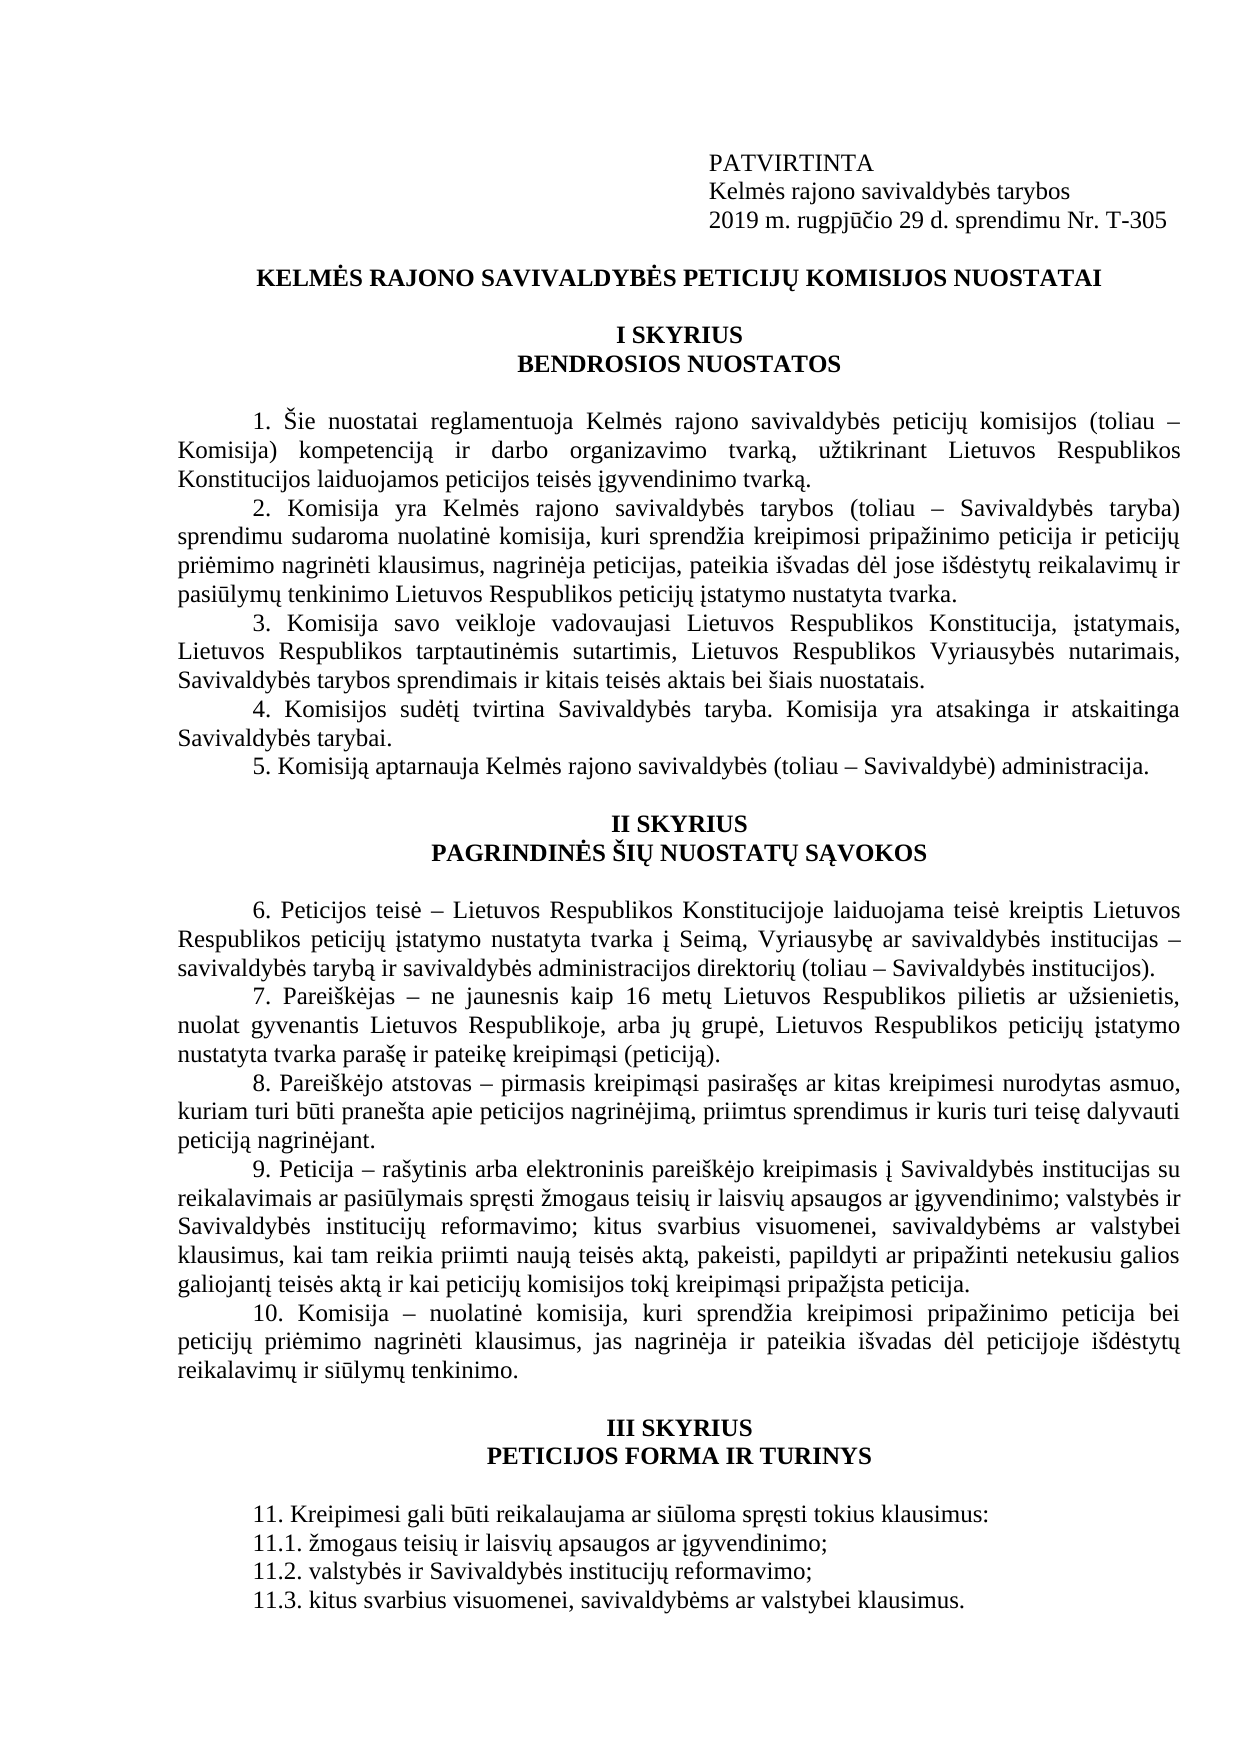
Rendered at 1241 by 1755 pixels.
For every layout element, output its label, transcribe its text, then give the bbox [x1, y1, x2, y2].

text 6. Peticijos teisė – Lietuvos Respublikos Konstitucijoje laiduojama teisė kreiptis Lietuvos Respublikos peticijų įstatymo nustatyta tvarka į Seimą, Vyriausybę ar savivaldybės institucijas – savivaldybės tarybą ir savivaldybės administracijos direktorių (toliau – Savivaldybės institucijos). [177, 895, 1181, 981]
text 1. Šie nuostatai reglamentuoja Kelmės rajono savivaldybės peticijų komisijos (toliau – Komisija) kompetenciją ir darbo organizavimo tvarką, užtikrinant Lietuvos Respublikos Konstitucijos laiduojamos peticijos teisės įgyvendinimo tvarką. [177, 406, 1181, 493]
text 2019 m. rugpjūčio 29 d. sprendimu Nr. T-305 [709, 205, 1181, 234]
text PAGRINDINĖS ŠIŲ NUOSTATŲ SĄVOKOS [177, 838, 1181, 866]
text 2. Komisija yra Kelmės rajono savivaldybės tarybos (toliau – Savivaldybės taryba) sprendimu sudaroma nuolatinė komisija, kuri sprendžia kreipimosi pripažinimo peticija ir peticijų priėmimo nagrinėti klausimus, nagrinėja peticijas, pateikia išvadas dėl jose išdėstytų reikalavimų ir pasiūlymų tenkinimo Lietuvos Respublikos peticijų įstatymo nustatyta tvarka. [177, 493, 1181, 608]
text PETICIJOS FORMA IR TURINYS [177, 1441, 1181, 1470]
text 10. Komisija – nuolatinė komisija, kuri sprendžia kreipimosi pripažinimo peticija bei peticijų priėmimo nagrinėti klausimus, jas nagrinėja ir pateikia išvadas dėl peticijoje išdėstytų reikalavimų ir siūlymų tenkinimo. [177, 1298, 1181, 1384]
text 3. Komisija savo veikloje vadovaujasi Lietuvos Respublikos Konstitucija, įstatymais, Lietuvos Respublikos tarptautinėmis sutartimis, Lietuvos Respublikos Vyriausybės nutarimais, Savivaldybės tarybos sprendimais ir kitais teisės aktais bei šiais nuostatais. [177, 608, 1181, 694]
text 11.3. kitus svarbius visuomenei, savivaldybėms ar valstybei klausimus. [177, 1585, 1181, 1614]
text 7. Pareiškėjas – ne jaunesnis kaip 16 metų Lietuvos Respublikos pilietis ar užsienietis, nuolat gyvenantis Lietuvos Respublikoje, arba jų grupė, Lietuvos Respublikos peticijų įstatymo nustatyta tvarka parašę ir pateikę kreipimąsi (peticiją). [177, 981, 1181, 1068]
text 5. Komisiją aptarnauja Kelmės rajono savivaldybės (toliau – Savivaldybė) administracija. [177, 751, 1181, 780]
text 9. Peticija – rašytinis arba elektroninis pareiškėjo kreipimasis į Savivaldybės institucijas su reikalavimais ar pasiūlymais spręsti žmogaus teisių ir laisvių apsaugos ar įgyvendinimo; valstybės ir Savivaldybės institucijų reformavimo; kitus svarbius visuomenei, savivaldybėms ar valstybei klausimus, kai tam reikia priimti naują teisės aktą, pakeisti, papildyti ar pripažinti netekusiu galios galiojantį teisės aktą ir kai peticijų komisijos tokį kreipimąsi pripažįsta peticija. [177, 1154, 1181, 1298]
text PATVIRTINTA [709, 148, 1181, 176]
text Kelmės rajono savivaldybės tarybos [709, 176, 1181, 205]
text BENDROSIOS NUOSTATOS [177, 349, 1181, 378]
text KELMĖS RAJONO SAVIVALDYBĖS PETICIJŲ KOMISIJOS NUOSTATAI [177, 263, 1181, 291]
text II SKYRIUS [177, 809, 1181, 838]
text 4. Komisijos sudėtį tvirtina Savivaldybės taryba. Komisija yra atsakinga ir atskaitinga Savivaldybės tarybai. [177, 694, 1181, 751]
text 11. Kreipimesi gali būti reikalaujama ar siūloma spręsti tokius klausimus: [177, 1499, 1181, 1528]
text III SKYRIUS [177, 1413, 1181, 1441]
text I SKYRIUS [177, 320, 1181, 349]
text 8. Pareiškėjo atstovas – pirmasis kreipimąsi pasirašęs ar kitas kreipimesi nurodytas asmuo, kuriam turi būti pranešta apie peticijos nagrinėjimą, priimtus sprendimus ir kuris turi teisę dalyvauti peticiją nagrinėjant. [177, 1068, 1181, 1154]
text 11.1. žmogaus teisių ir laisvių apsaugos ar įgyvendinimo; [177, 1528, 1181, 1556]
text 11.2. valstybės ir Savivaldybės institucijų reformavimo; [177, 1556, 1181, 1585]
